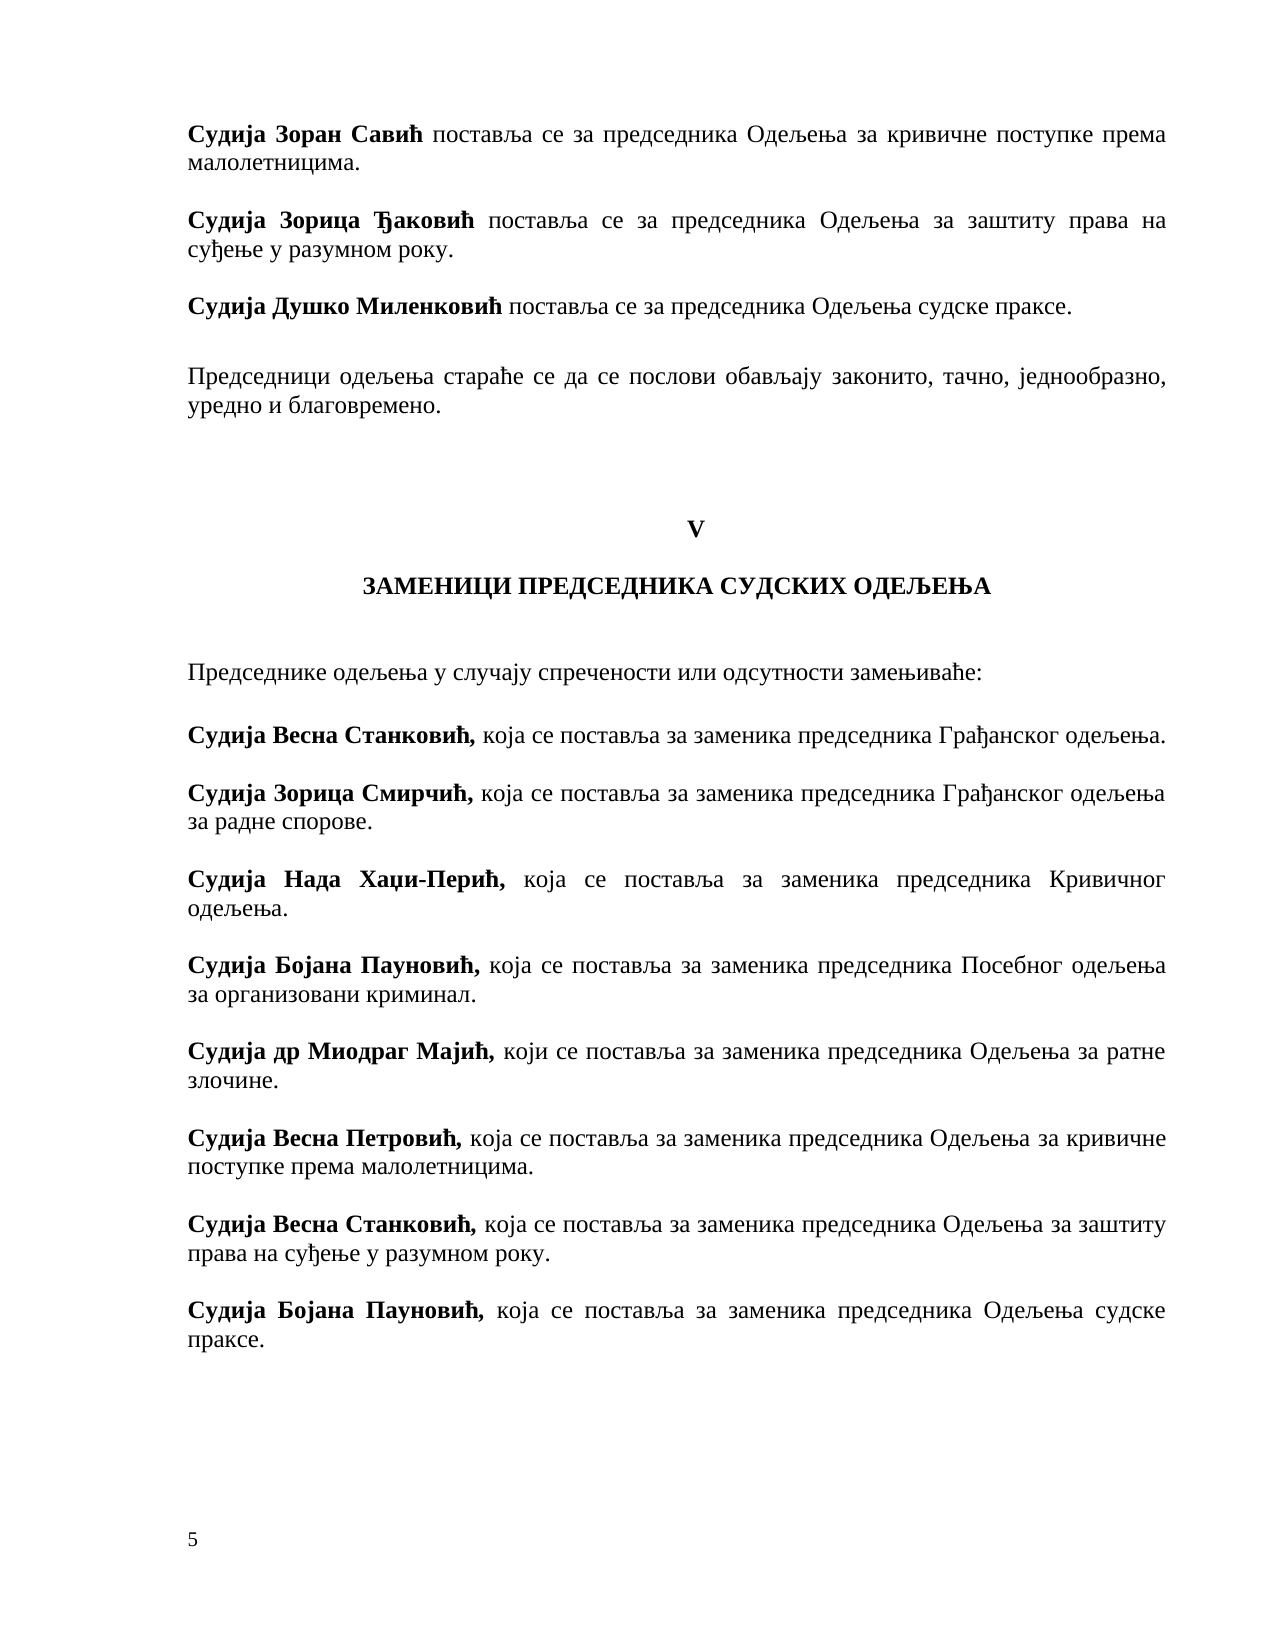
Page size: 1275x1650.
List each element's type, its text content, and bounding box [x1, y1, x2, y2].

text Судија Зорица Ђаковић поставља се за председника Одељења за заштиту права на суђење у разумном року. [187, 205, 1167, 262]
text Судија Бојана Пауновић, која се поставља за заменика председника Одељења судске праксе. [187, 1295, 1167, 1353]
text Председнике одељења у случају спречености или одсутности замењиваће: [187, 657, 1167, 686]
text Судија др Миодраг Мајић, који се поставља за заменика председника Одељења за ратне злочине. [187, 1036, 1167, 1094]
text Судија Весна Станковић, која се поставља за заменика председника Грађанског одељења. [187, 720, 1167, 749]
text ЗАМЕНИЦИ ПРЕДСЕДНИКА СУДСКИХ ОДЕЉЕЊА [187, 571, 1167, 600]
text Судија Зоран Савић поставља се за председника Одељења за кривичне поступке према малолетницима. [187, 119, 1167, 176]
text Судија Весна Станковић, која се поставља за заменика председника Одељења за заштиту права на суђење у разумном року. [187, 1209, 1167, 1266]
text Председници одељења стараће се да се послови обављају законито, тачно, једнообразно, уредно и благовремено. [187, 361, 1167, 419]
text Судија Бојана Пауновић, која се поставља за заменика председника Посебног одељења за организовани криминал. [187, 950, 1167, 1008]
text Судија Душко Миленковић поставља се за председника Одељења судске праксе. [187, 291, 1167, 320]
text Судија Зорица Смирчић, која се поставља за заменика председника Грађанског одељења за радне спорове. [187, 778, 1167, 835]
text Судија Весна Петровић, која се поставља за заменика председника Одељења за кривичне поступке према малолетницима. [187, 1123, 1167, 1180]
text V [225, 514, 1167, 542]
text Судија Нада Хаџи-Перић, која се поставља за заменика председника Кривичног одељења. [187, 864, 1167, 921]
